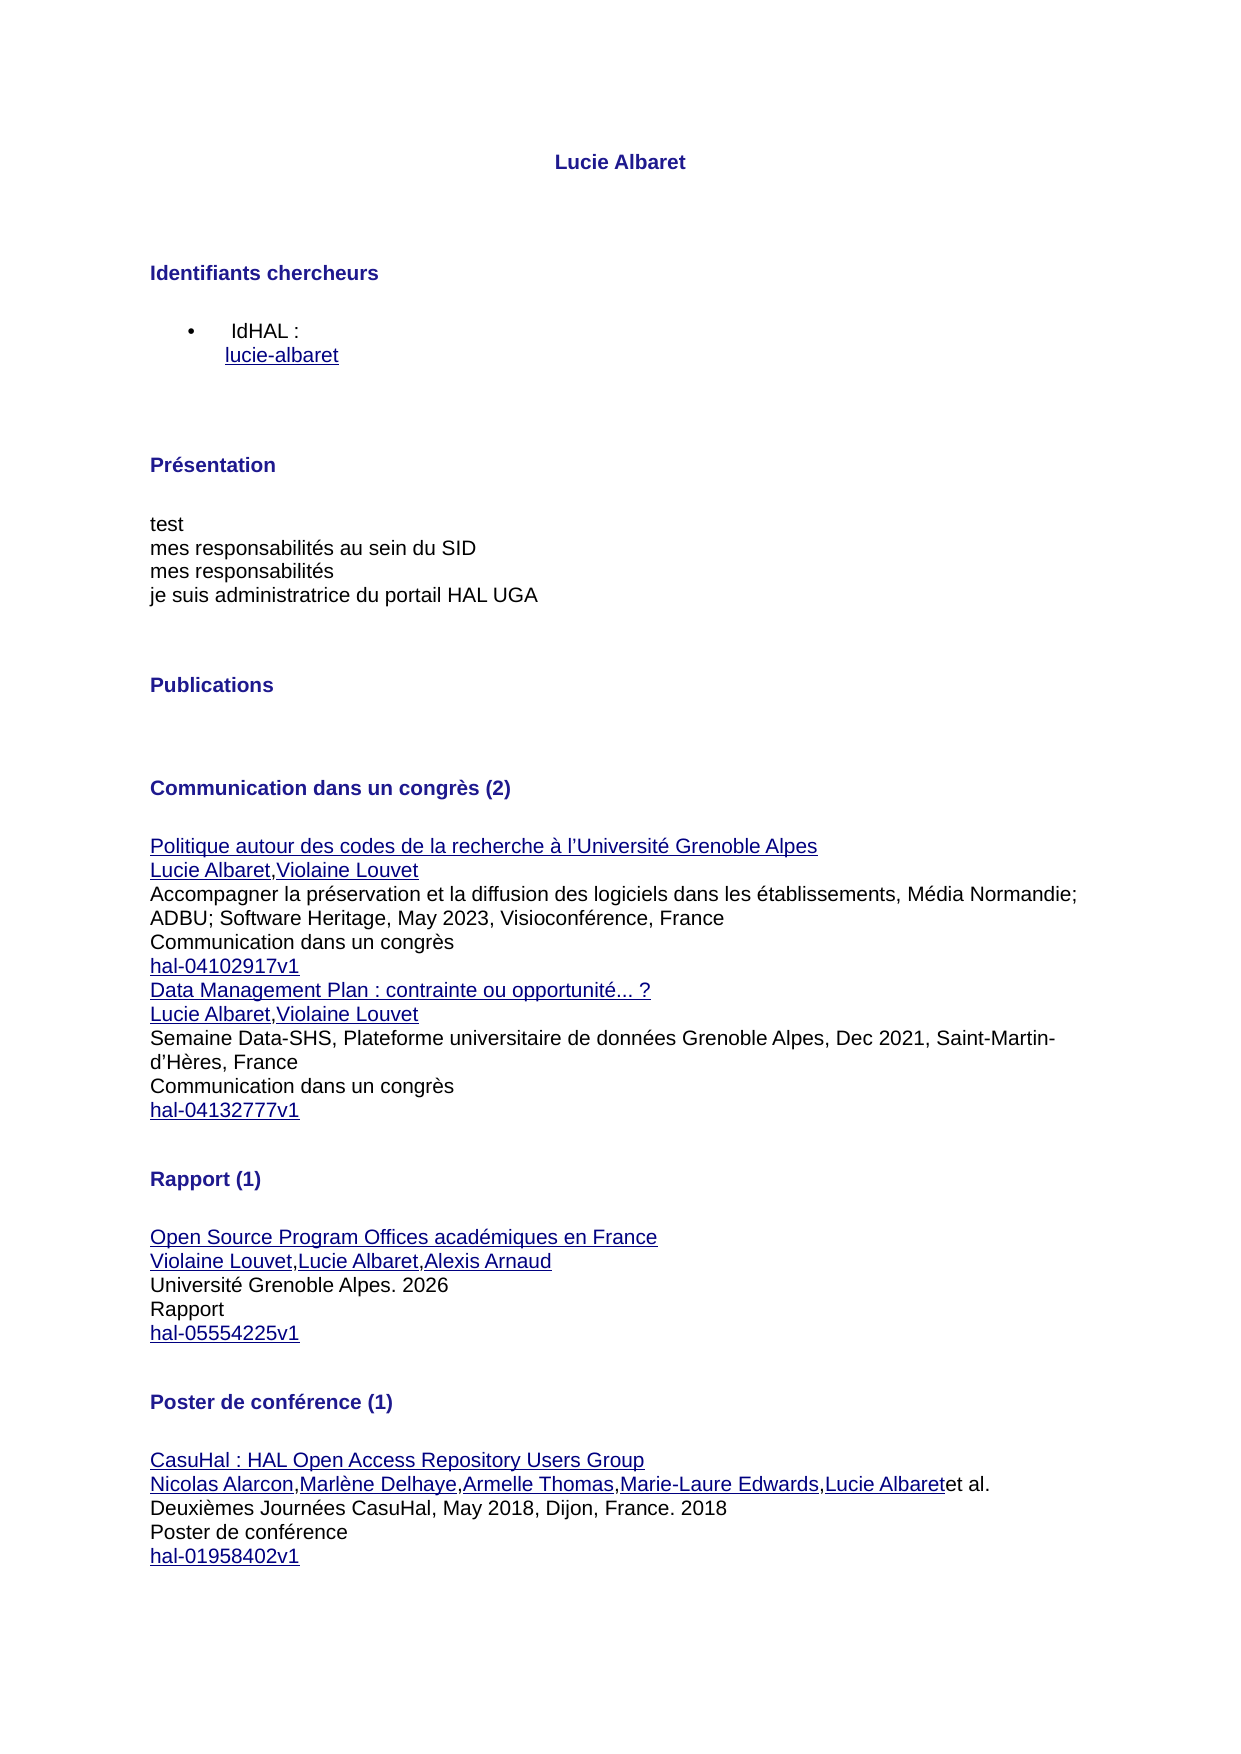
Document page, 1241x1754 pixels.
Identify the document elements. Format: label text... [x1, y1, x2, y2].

table_cell Data Management Plan : contrainte ou opportunité... ? Lucie Albaret,Violaine Louvet Semaine Data-SHS, Plateforme universitaire de données Grenoble Alpes, Dec 2021, Saint-Martin-d’Hères, France Communication dans un congrès hal-04132777v1 [150, 978, 1090, 1122]
text test [150, 511, 1090, 535]
subtitle Présentation [150, 453, 1090, 477]
table_header Open Source Program Offices académiques en France Violaine Louvet,Lucie Albaret,Alexis Arnaud Université Grenoble Alpes. 2026 Rapport hal-05554225v1 [150, 1225, 1090, 1345]
list IdHAL : [187, 319, 1090, 343]
table_header Politique autour des codes de la recherche à l’Université Grenoble Alpes Lucie Albaret,Violaine Louvet Accompagner la préservation et la diffusion des logiciels dans les établissements, Média Normandie; ADBU; Software Heritage, May 2023, Visioconférence, France Communication dans un congrès hal-04102917v1 [150, 834, 1090, 978]
text mes responsabilités au sein du SID [150, 535, 1090, 559]
list lucie-albaret [187, 343, 1090, 367]
text je suis administratrice du portail HAL UGA [150, 583, 1090, 607]
subtitle Publications [150, 673, 1090, 697]
table_header CasuHal : HAL Open Access Repository Users Group Nicolas Alarcon,Marlène Delhaye,Armelle Thomas,Marie-Laure Edwards,Lucie Albaretet al. Deuxièmes Journées CasuHal, May 2018, Dijon, France. 2018 Poster de conférence hal-01958402v1 [150, 1448, 1090, 1568]
subtitle Communication dans un congrès (2) [150, 776, 1090, 800]
subtitle Poster de conférence (1) [150, 1389, 1090, 1413]
subtitle Lucie Albaret [150, 150, 1090, 174]
text mes responsabilités [150, 559, 1090, 583]
subtitle Identifiants chercheurs [150, 260, 1090, 284]
subtitle Rapport (1) [150, 1167, 1090, 1191]
